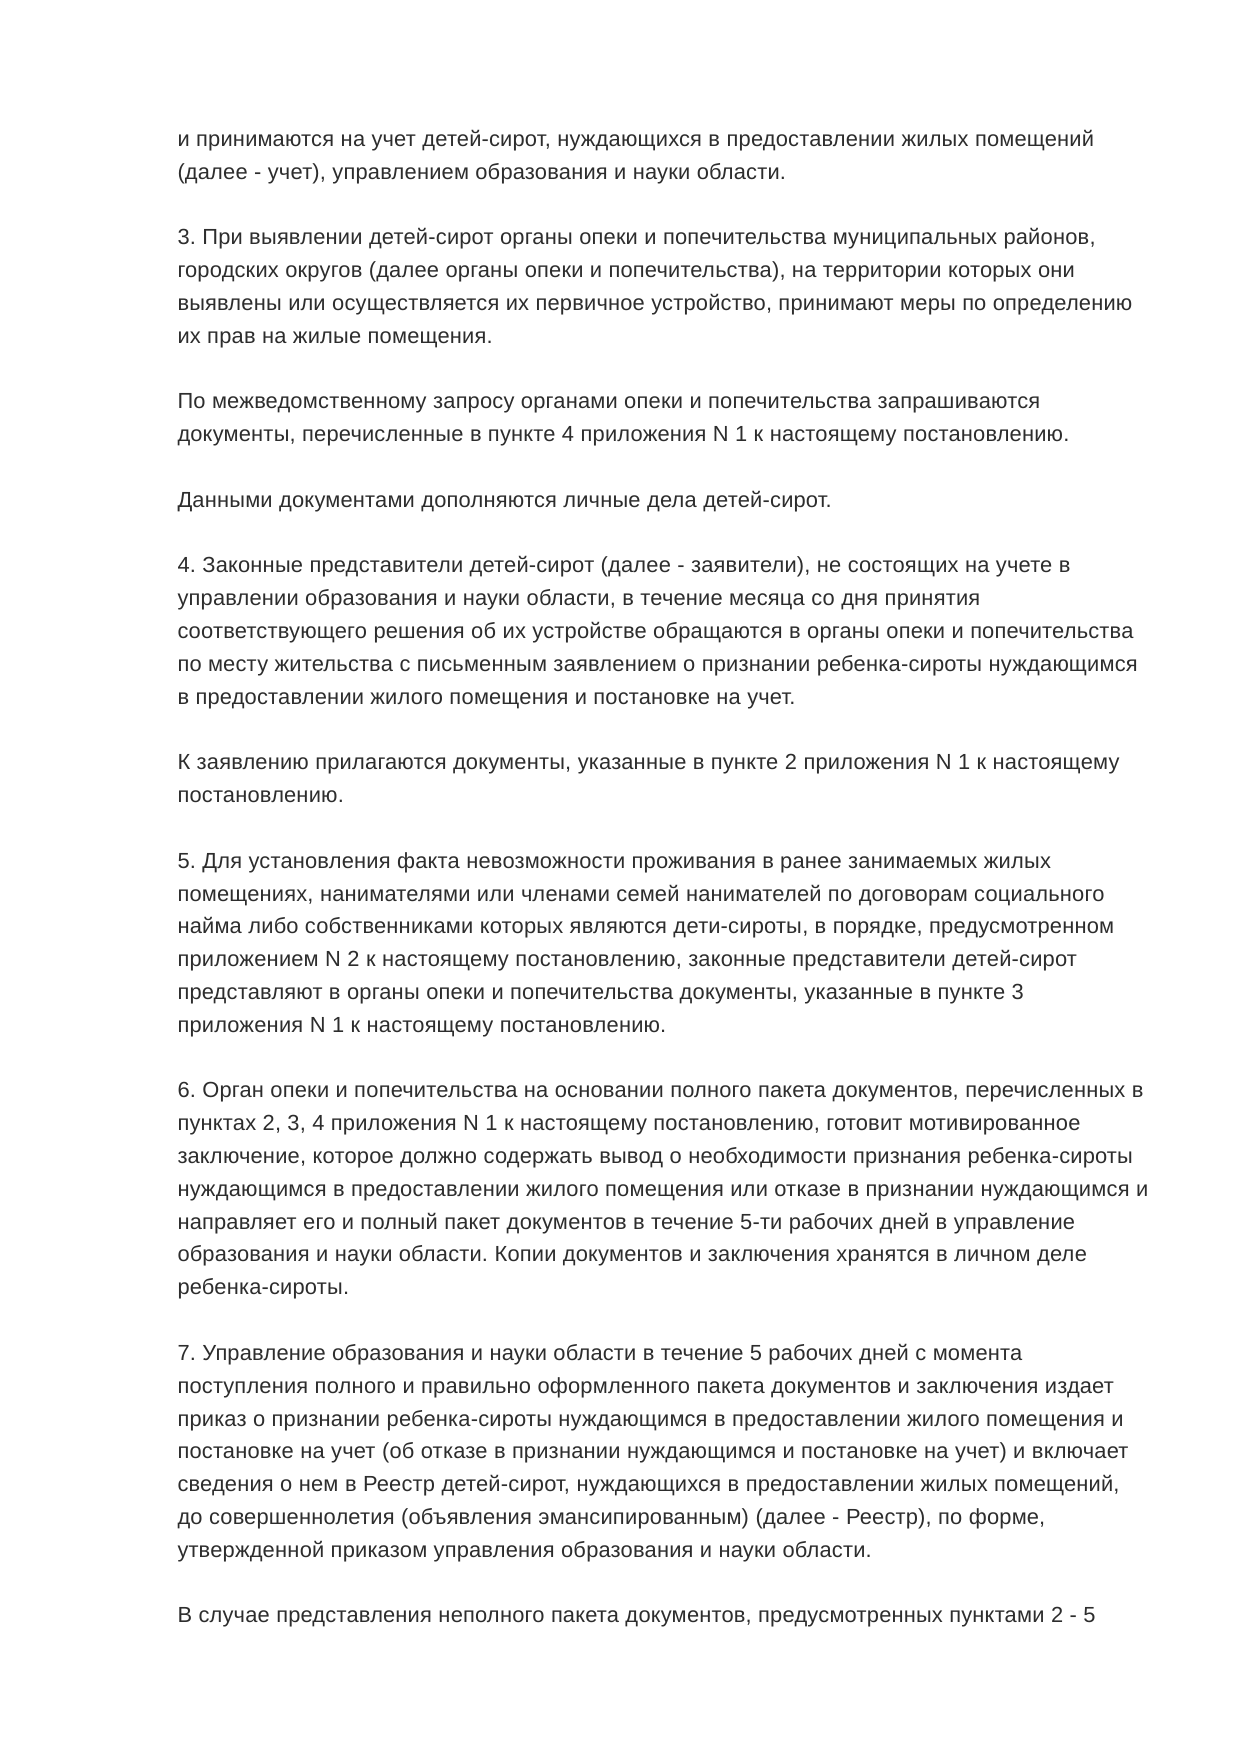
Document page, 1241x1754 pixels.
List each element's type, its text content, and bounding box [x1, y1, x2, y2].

text 6. Орган опеки и попечительства на основании полного пакета документов, перечисленных в пунктах 2, 3, 4 приложения N 1 к настоящему постановлению, готовит мотивированное заключение, которое должно содержать вывод о необходимости признания ребенка-сироты нуждающимся в предоставлении жилого помещения или отказе в признании нуждающимся и направляет его и полный пакет документов в течение 5-ти рабочих дней в управление образования и науки области. Копии документов и заключения хранятся в личном деле ребенка-сироты. [177, 1037, 1152, 1299]
text 5. Для установления факта невозможности проживания в ранее занимаемых жилых помещениях, нанимателями или членами семей нанимателей по договорам социального найма либо собственниками которых являются дети-сироты, в порядке, предусмотренном приложением N 2 к настоящему постановлению, законные представители детей-сирот представляют в органы опеки и попечительства документы, указанные в пункте 3 приложения N 1 к настоящему постановлению. [177, 807, 1152, 1037]
text По межведомственному запросу органами опеки и попечительства запрашиваются документы, перечисленные в пункте 4 приложения N 1 к настоящему постановлению. [177, 348, 1152, 446]
text 7. Управление образования и науки области в течение 5 рабочих дней с момента поступления полного и правильно оформленного пакета документов и заключения издает приказ о признании ребенка-сироты нуждающимся в предоставлении жилого помещения и постановке на учет (об отказе в признании нуждающимся и постановке на учет) и включает сведения о нем в Реестр детей-сирот, нуждающихся в предоставлении жилых помещений, до совершеннолетия (объявления эмансипированным) (далее - Реестр), по форме, утвержденной приказом управления образования и науки области. [177, 1299, 1152, 1562]
text Данными документами дополняются личные дела детей-сирот. [177, 446, 1152, 512]
text 4. Законные представители детей-сирот (далее - заявители), не состоящих на учете в управлении образования и науки области, в течение месяца со дня принятия соответствующего решения об их устройстве обращаются в органы опеки и попечительства по месту жительства с письменным заявлением о признании ребенка-сироты нуждающимся в предоставлении жилого помещения и постановке на учет. [177, 512, 1152, 709]
text В случае представления неполного пакета документов, предусмотренных пунктами 2 - 5 [177, 1562, 1152, 1627]
text К заявлению прилагаются документы, указанные в пункте 2 приложения N 1 к настоящему постановлению. [177, 709, 1152, 807]
text и принимаются на учет детей-сирот, нуждающихся в предоставлении жилых помещений (далее - учет), управлением образования и науки области. [177, 118, 1152, 184]
text 3. При выявлении детей-сирот органы опеки и попечительства муниципальных районов, городских округов (далее органы опеки и попечительства), на территории которых они выявлены или осуществляется их первичное устройство, принимают меры по определению их прав на жилые помещения. [177, 184, 1152, 348]
